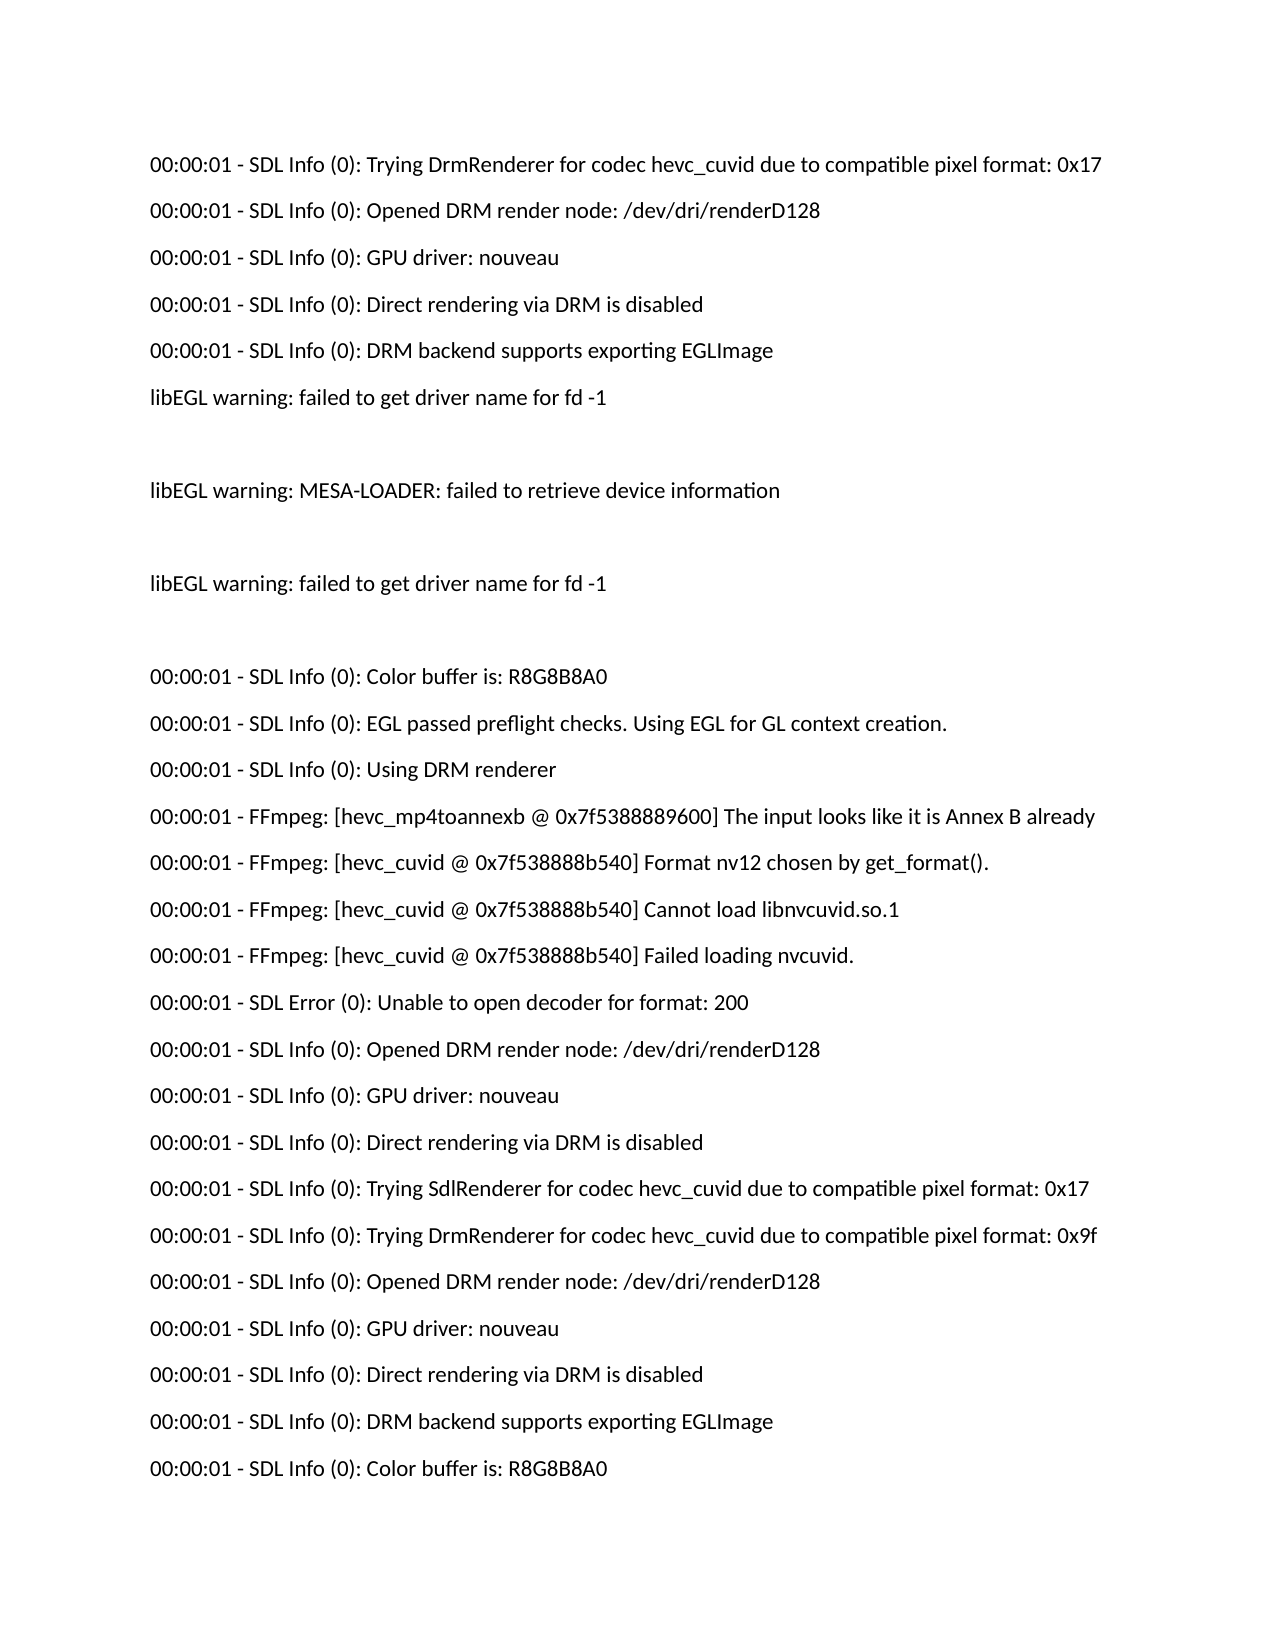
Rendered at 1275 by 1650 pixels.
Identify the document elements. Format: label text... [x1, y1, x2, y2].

text 00:00:01 - SDL Info (0): DRM backend supports exporting EGLImage [150, 1407, 1125, 1435]
text 00:00:01 - SDL Info (0): EGL passed preflight checks. Using EGL for GL context creation. [150, 709, 1125, 737]
text 00:00:01 - SDL Info (0): Direct rendering via DRM is disabled [150, 290, 1125, 318]
text 00:00:01 - SDL Info (0): DRM backend supports exporting EGLImage [150, 336, 1125, 364]
text libEGL warning: MESA-LOADER: failed to retrieve device information [150, 476, 1125, 504]
text 00:00:01 - SDL Info (0): Opened DRM render node: /dev/dri/renderD128 [150, 1035, 1125, 1063]
text 00:00:01 - SDL Info (0): Using DRM renderer [150, 755, 1125, 783]
text 00:00:01 - FFmpeg: [hevc_cuvid @ 0x7f538888b540] Cannot load libnvcuvid.so.1 [150, 895, 1125, 923]
text libEGL warning: failed to get driver name for fd -1 [150, 383, 1125, 411]
text 00:00:01 - FFmpeg: [hevc_cuvid @ 0x7f538888b540] Format nv12 chosen by get_format(). [150, 848, 1125, 876]
text 00:00:01 - SDL Info (0): Color buffer is: R8G8B8A0 [150, 1454, 1125, 1482]
text 00:00:01 - SDL Info (0): Direct rendering via DRM is disabled [150, 1128, 1125, 1156]
text libEGL warning: failed to get driver name for fd -1 [150, 569, 1125, 597]
text 00:00:01 - FFmpeg: [hevc_cuvid @ 0x7f538888b540] Failed loading nvcuvid. [150, 942, 1125, 969]
text 00:00:01 - SDL Info (0): Trying DrmRenderer for codec hevc_cuvid due to compatible pixel format: 0x9f [150, 1221, 1125, 1249]
text 00:00:01 - SDL Info (0): Direct rendering via DRM is disabled [150, 1361, 1125, 1389]
text 00:00:01 - SDL Error (0): Unable to open decoder for format: 200 [150, 988, 1125, 1016]
text 00:00:01 - SDL Info (0): GPU driver: nouveau [150, 1081, 1125, 1109]
text 00:00:01 - SDL Info (0): Opened DRM render node: /dev/dri/renderD128 [150, 1267, 1125, 1296]
text 00:00:01 - SDL Info (0): GPU driver: nouveau [150, 243, 1125, 271]
text 00:00:01 - FFmpeg: [hevc_mp4toannexb @ 0x7f5388889600] The input looks like it is Annex B already [150, 802, 1125, 830]
text 00:00:01 - SDL Info (0): Trying DrmRenderer for codec hevc_cuvid due to compatible pixel format: 0x17 [150, 150, 1125, 178]
text 00:00:01 - SDL Info (0): GPU driver: nouveau [150, 1314, 1125, 1342]
text 00:00:01 - SDL Info (0): Trying SdlRenderer for codec hevc_cuvid due to compatible pixel format: 0x17 [150, 1174, 1125, 1202]
text 00:00:01 - SDL Info (0): Opened DRM render node: /dev/dri/renderD128 [150, 197, 1125, 224]
text 00:00:01 - SDL Info (0): Color buffer is: R8G8B8A0 [150, 662, 1125, 690]
